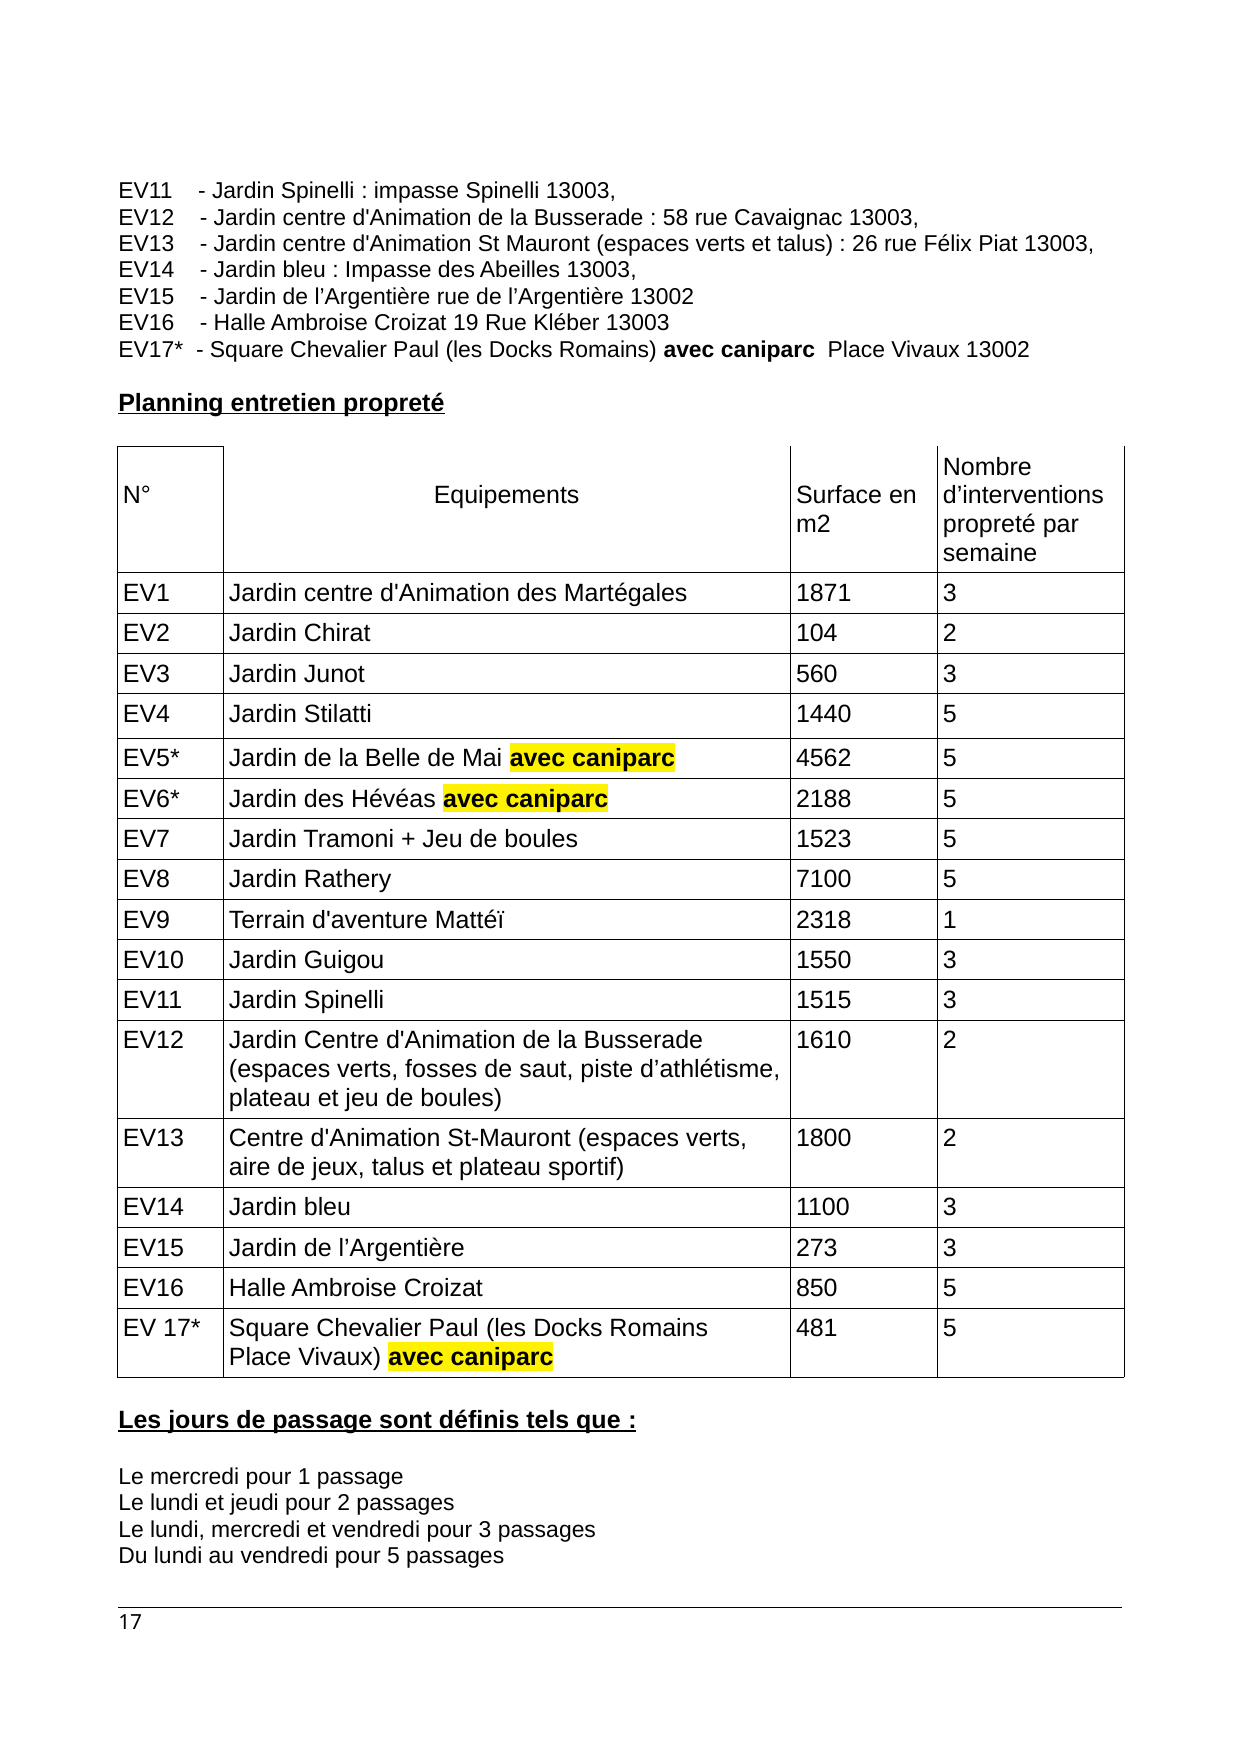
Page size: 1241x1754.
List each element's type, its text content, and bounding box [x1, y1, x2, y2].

text Le mercredi pour 1 passage [118, 1463, 1122, 1489]
table_cell 3 [938, 573, 1124, 613]
table_cell 2 [938, 1021, 1124, 1117]
table_cell 1550 [791, 940, 937, 979]
table_cell EV15 [118, 1228, 223, 1267]
table_cell Jardin des Hévéas avec caniparc [224, 779, 790, 818]
text EV12 - Jardin centre d'Animation de la Busserade : 58 rue Cavaignac 13003, [118, 204, 1122, 230]
table_header Surface en m2 [791, 446, 937, 572]
table_cell Square Chevalier Paul (les Docks Romains Place Vivaux) avec caniparc [224, 1309, 790, 1377]
table_cell EV11 [118, 980, 223, 1020]
table_cell 3 [938, 1188, 1124, 1227]
table_cell 104 [791, 614, 937, 653]
text Le lundi et jeudi pour 2 passages [118, 1489, 1122, 1516]
table_cell Jardin Spinelli [224, 980, 790, 1020]
text Les jours de passage sont définis tels que : [118, 1405, 1122, 1434]
text EV17* - Square Chevalier Paul (les Docks Romains) avec caniparc Place Vivaux 13002 [118, 336, 1122, 362]
text EV13 - Jardin centre d'Animation St Mauront (espaces verts et talus) : 26 rue Félix Piat 13003, [118, 230, 1122, 256]
text Planning entretien propreté [118, 388, 1122, 417]
text EV15 - Jardin de l’Argentière rue de l’Argentière 13002 [118, 283, 1122, 309]
table_cell 5 [938, 1309, 1124, 1377]
table_cell Jardin de l’Argentière [224, 1228, 790, 1267]
table_cell 481 [791, 1309, 937, 1377]
table_cell Jardin de la Belle de Mai avec caniparc [224, 739, 790, 778]
table_cell 3 [938, 940, 1124, 979]
table_cell Jardin Chirat [224, 614, 790, 653]
table_cell Jardin Tramoni + Jeu de boules [224, 819, 790, 858]
text Le lundi, mercredi et vendredi pour 3 passages [118, 1516, 1122, 1542]
table_cell Jardin Centre d'Animation de la Busserade (espaces verts, fosses de saut, piste d’athlétisme, plateau et jeu de boules) [224, 1021, 790, 1117]
table_cell EV13 [118, 1119, 223, 1187]
table_cell 2 [938, 1119, 1124, 1187]
table_cell 1871 [791, 573, 937, 613]
table_cell EV 17* [118, 1309, 223, 1377]
text Du lundi au vendredi pour 5 passages [118, 1542, 1122, 1568]
table_cell 850 [791, 1268, 937, 1307]
table_header Nombre d’interventions propreté par semaine [938, 446, 1124, 572]
table_cell 3 [938, 1228, 1124, 1267]
table_cell 2 [938, 614, 1124, 653]
table_cell EV6* [118, 779, 223, 818]
table_cell Jardin Rathery [224, 860, 790, 899]
table_cell 560 [791, 654, 937, 693]
table_cell 5 [938, 779, 1124, 818]
table_cell 1800 [791, 1119, 937, 1187]
table_cell 2188 [791, 779, 937, 818]
table_cell 2318 [791, 900, 937, 939]
table_cell EV4 [118, 694, 223, 737]
table_cell 5 [938, 819, 1124, 858]
table_cell EV8 [118, 860, 223, 899]
table_cell EV5* [118, 739, 223, 778]
table_cell EV12 [118, 1021, 223, 1117]
table_cell 5 [938, 1268, 1124, 1307]
table_cell 3 [938, 980, 1124, 1020]
table_cell 1523 [791, 819, 937, 858]
table_header N° [118, 447, 223, 572]
table_cell 1440 [791, 694, 937, 737]
table_cell EV14 [118, 1188, 223, 1227]
table_cell EV16 [118, 1268, 223, 1307]
table_cell 3 [938, 654, 1124, 693]
table_cell 4562 [791, 739, 937, 778]
table_cell 5 [938, 739, 1124, 778]
table_cell Jardin Guigou [224, 940, 790, 979]
table_cell Halle Ambroise Croizat [224, 1268, 790, 1307]
table_cell EV10 [118, 940, 223, 979]
table_cell 5 [938, 694, 1124, 737]
table_cell EV9 [118, 900, 223, 939]
text EV16 - Halle Ambroise Croizat 19 Rue Kléber 13003 [118, 309, 1122, 336]
table_cell 1100 [791, 1188, 937, 1227]
table_cell 7100 [791, 860, 937, 899]
table_cell 5 [938, 860, 1124, 899]
table_cell EV3 [118, 654, 223, 693]
table_cell 1515 [791, 980, 937, 1020]
text EV14 - Jardin bleu : Impasse des Abeilles 13003, [118, 256, 1122, 283]
text EV11 - Jardin Spinelli : impasse Spinelli 13003, [118, 177, 1122, 204]
table_cell EV7 [118, 819, 223, 858]
table_cell Centre d'Animation St-Mauront (espaces verts, aire de jeux, talus et plateau sportif) [224, 1119, 790, 1187]
table_cell 273 [791, 1228, 937, 1267]
table_cell 1 [938, 900, 1124, 939]
table_cell Jardin Stilatti [224, 694, 790, 737]
table_cell Terrain d'aventure Mattéï [224, 900, 790, 939]
table_cell EV2 [118, 614, 223, 653]
table_cell 1610 [791, 1021, 937, 1117]
table_header Equipements [224, 446, 790, 572]
table_cell EV1 [118, 573, 223, 613]
table_cell Jardin centre d'Animation des Martégales [224, 573, 790, 613]
table_cell Jardin bleu [224, 1188, 790, 1227]
table_cell Jardin Junot [224, 654, 790, 693]
